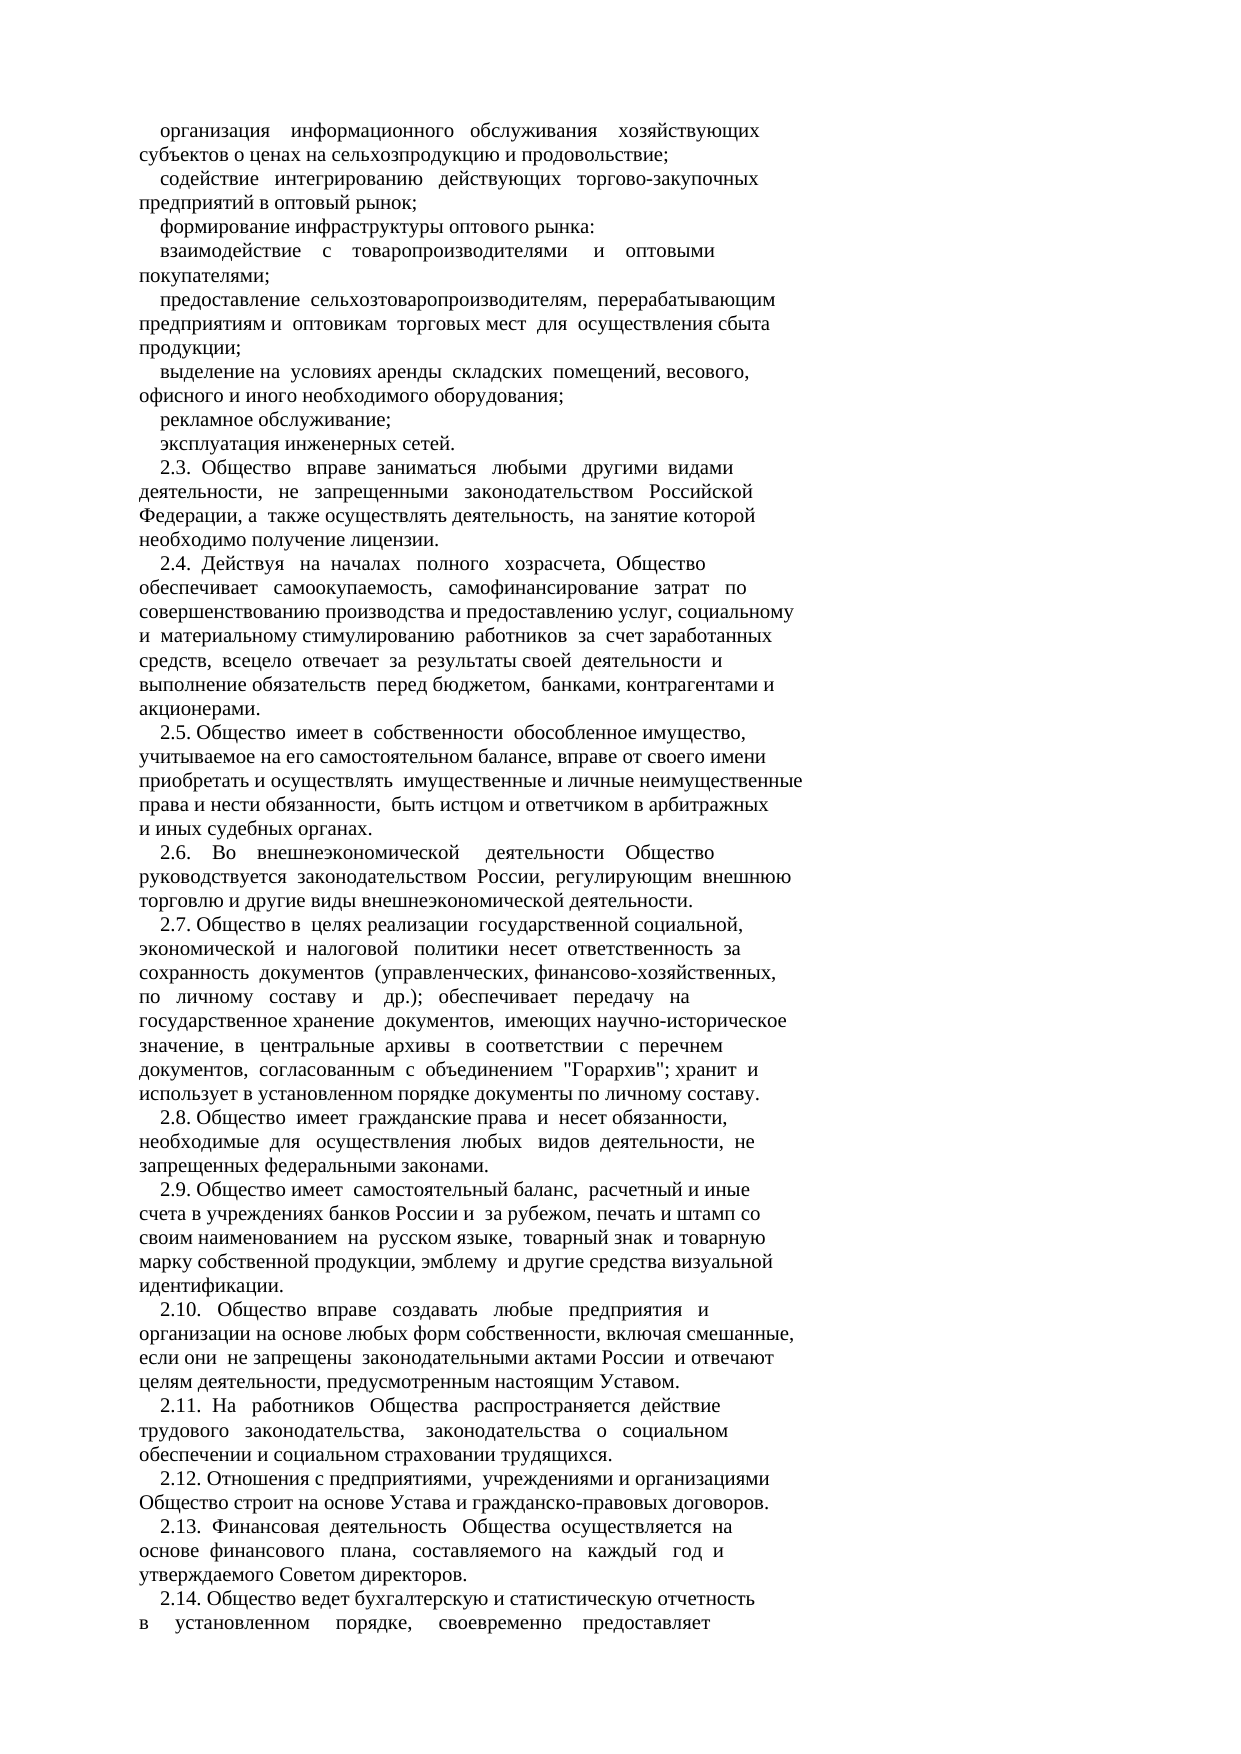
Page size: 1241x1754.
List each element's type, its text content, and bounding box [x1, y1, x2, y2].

text и материальному стимулированию работников за счет заработанных [118, 623, 1122, 647]
text идентификации. [118, 1273, 1122, 1297]
text 2.10. Общество вправе создавать любые предприятия и [118, 1297, 1122, 1321]
text торговлю и другие виды внешнеэкономической деятельности. [118, 888, 1122, 912]
text содействие интегрированию действующих торгово-закупочных [118, 166, 1122, 190]
text 2.4. Действуя на началах полного хозрасчета, Общество [118, 551, 1122, 575]
text взаимодействие с товаропроизводителями и оптовыми [118, 238, 1122, 262]
text деятельности, не запрещенными законодательством Российской [118, 479, 1122, 503]
text Общество строит на основе Устава и гражданско-правовых договоров. [118, 1490, 1122, 1514]
text офисного и иного необходимого оборудования; [118, 383, 1122, 407]
text обеспечении и социальном страховании трудящихся. [118, 1442, 1122, 1466]
text предприятиям и оптовикам торговых мест для осуществления сбыта [118, 311, 1122, 335]
text Федерации, а также осуществлять деятельность, на занятие которой [118, 503, 1122, 527]
text обеспечивает самоокупаемость, самофинансирование затрат по [118, 575, 1122, 599]
text государственное хранение документов, имеющих научно-историческое [118, 1008, 1122, 1032]
text 2.14. Общество ведет бухгалтерскую и статистическую отчетность [118, 1586, 1122, 1610]
text предприятий в оптовый рынок; [118, 190, 1122, 214]
text организации на основе любых форм собственности, включая смешанные, [118, 1321, 1122, 1345]
text если они не запрещены законодательными актами России и отвечают [118, 1345, 1122, 1369]
text счета в учреждениях банков России и за рубежом, печать и штамп со [118, 1201, 1122, 1225]
text формирование инфраструктуры оптового рынка: [118, 214, 1122, 238]
text запрещенных федеральными законами. [118, 1153, 1122, 1177]
text выполнение обязательств перед бюджетом, банками, контрагентами и [118, 672, 1122, 696]
text документов, согласованным с объединением "Горархив"; хранит и [118, 1057, 1122, 1081]
text выделение на условиях аренды складских помещений, весового, [118, 359, 1122, 383]
text учитываемое на его самостоятельном балансе, вправе от своего имени [118, 744, 1122, 768]
text трудового законодательства, законодательства о социальном [118, 1417, 1122, 1442]
text экономической и налоговой политики несет ответственность за [118, 936, 1122, 960]
text предоставление сельхозтоваропроизводителям, перерабатывающим [118, 287, 1122, 311]
text совершенствованию производства и предоставлению услуг, социальному [118, 599, 1122, 623]
text целям деятельности, предусмотренным настоящим Уставом. [118, 1369, 1122, 1393]
text рекламное обслуживание; [118, 407, 1122, 431]
text организация информационного обслуживания хозяйствующих [118, 118, 1122, 142]
text марку собственной продукции, эмблему и другие средства визуальной [118, 1249, 1122, 1273]
text покупателями; [118, 262, 1122, 287]
text необходимо получение лицензии. [118, 527, 1122, 551]
text в установленном порядке, своевременно предоставляет [118, 1610, 1122, 1634]
text сохранность документов (управленческих, финансово-хозяйственных, [118, 960, 1122, 984]
text необходимые для осуществления любых видов деятельности, не [118, 1129, 1122, 1153]
text основе финансового плана, составляемого на каждый год и [118, 1538, 1122, 1562]
text эксплуатация инженерных сетей. [118, 431, 1122, 455]
text приобретать и осуществлять имущественные и личные неимущественные [118, 768, 1122, 792]
text 2.3. Общество вправе заниматься любыми другими видами [118, 455, 1122, 479]
text 2.6. Во внешнеэкономической деятельности Общество [118, 840, 1122, 864]
text 2.5. Общество имеет в собственности обособленное имущество, [118, 720, 1122, 744]
text использует в установленном порядке документы по личному составу. [118, 1081, 1122, 1105]
text 2.9. Общество имеет самостоятельный баланс, расчетный и иные [118, 1177, 1122, 1201]
text 2.11. На работников Общества распространяется действие [118, 1393, 1122, 1417]
text 2.12. Отношения с предприятиями, учреждениями и организациями [118, 1466, 1122, 1490]
text права и нести обязанности, быть истцом и ответчиком в арбитражных [118, 792, 1122, 816]
text средств, всецело отвечает за результаты своей деятельности и [118, 647, 1122, 672]
text субъектов о ценах на сельхозпродукцию и продовольствие; [118, 142, 1122, 166]
text 2.13. Финансовая деятельность Общества осуществляется на [118, 1514, 1122, 1538]
text и иных судебных органах. [118, 816, 1122, 840]
text продукции; [118, 335, 1122, 359]
text значение, в центральные архивы в соответствии с перечнем [118, 1032, 1122, 1057]
text по личному составу и др.); обеспечивает передачу на [118, 984, 1122, 1008]
text 2.8. Общество имеет гражданские права и несет обязанности, [118, 1105, 1122, 1129]
text акционерами. [118, 696, 1122, 720]
text руководствуется законодательством России, регулирующим внешнюю [118, 864, 1122, 888]
text 2.7. Общество в целях реализации государственной социальной, [118, 912, 1122, 936]
text утверждаемого Советом директоров. [118, 1562, 1122, 1586]
text своим наименованием на русском языке, товарный знак и товарную [118, 1225, 1122, 1249]
